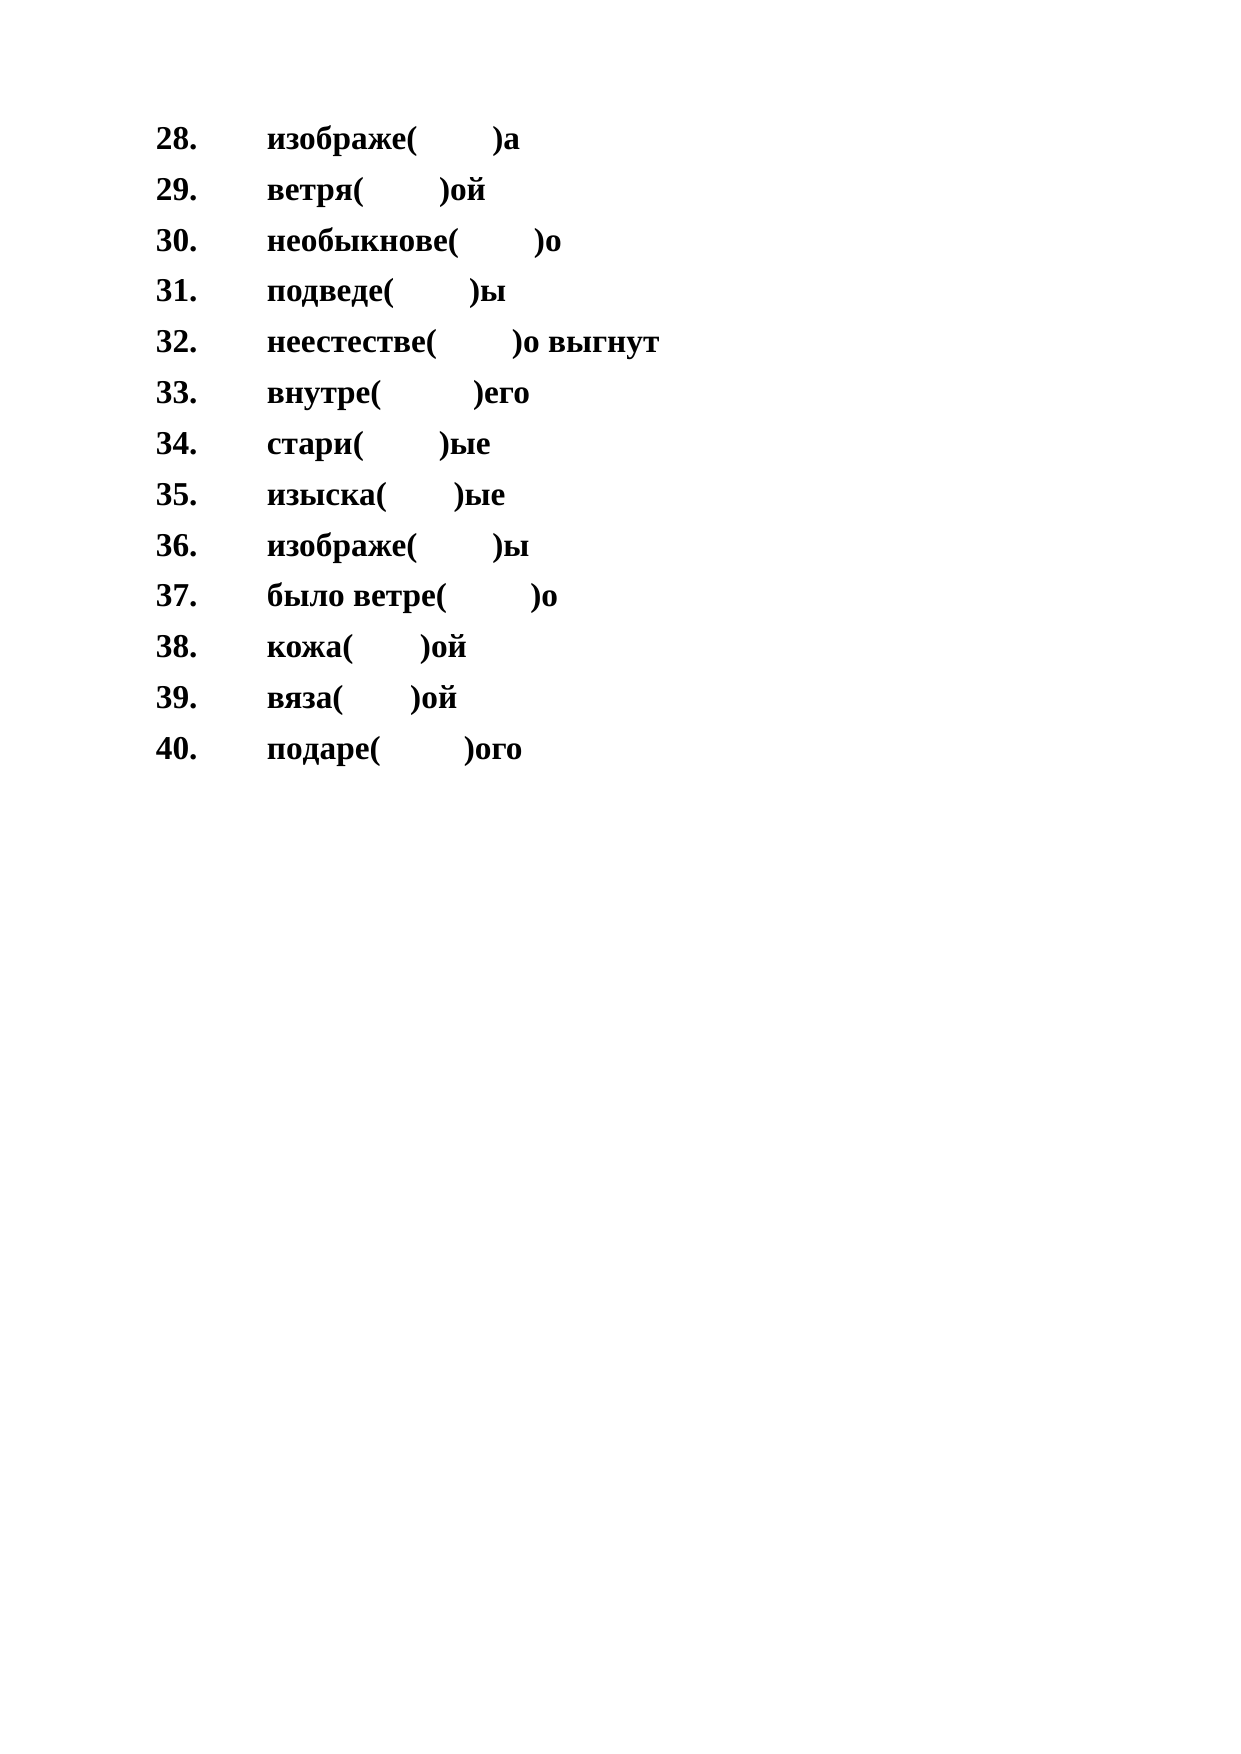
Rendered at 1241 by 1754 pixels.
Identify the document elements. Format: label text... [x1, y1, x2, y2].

list не­есте­стве( )о выгнут [156, 321, 1122, 360]
list стари( )ые [156, 423, 1122, 461]
list не­обык­но­ве( )о [156, 220, 1122, 258]
list ветря( )ой [156, 169, 1122, 207]
list вяза( )ой [156, 677, 1122, 716]
list изыс­ка( )ые [156, 474, 1122, 512]
list изоб­ра­же( )а [156, 118, 1122, 156]
list изоб­ра­же( )ы [156, 525, 1122, 563]
list внут­ре( )его [156, 372, 1122, 411]
list под­ве­де( )ы [156, 271, 1122, 309]
list кожа( )ой [156, 626, 1122, 665]
list по­да­ре( )ого [156, 728, 1122, 766]
list было ветре( )о [156, 576, 1122, 614]
